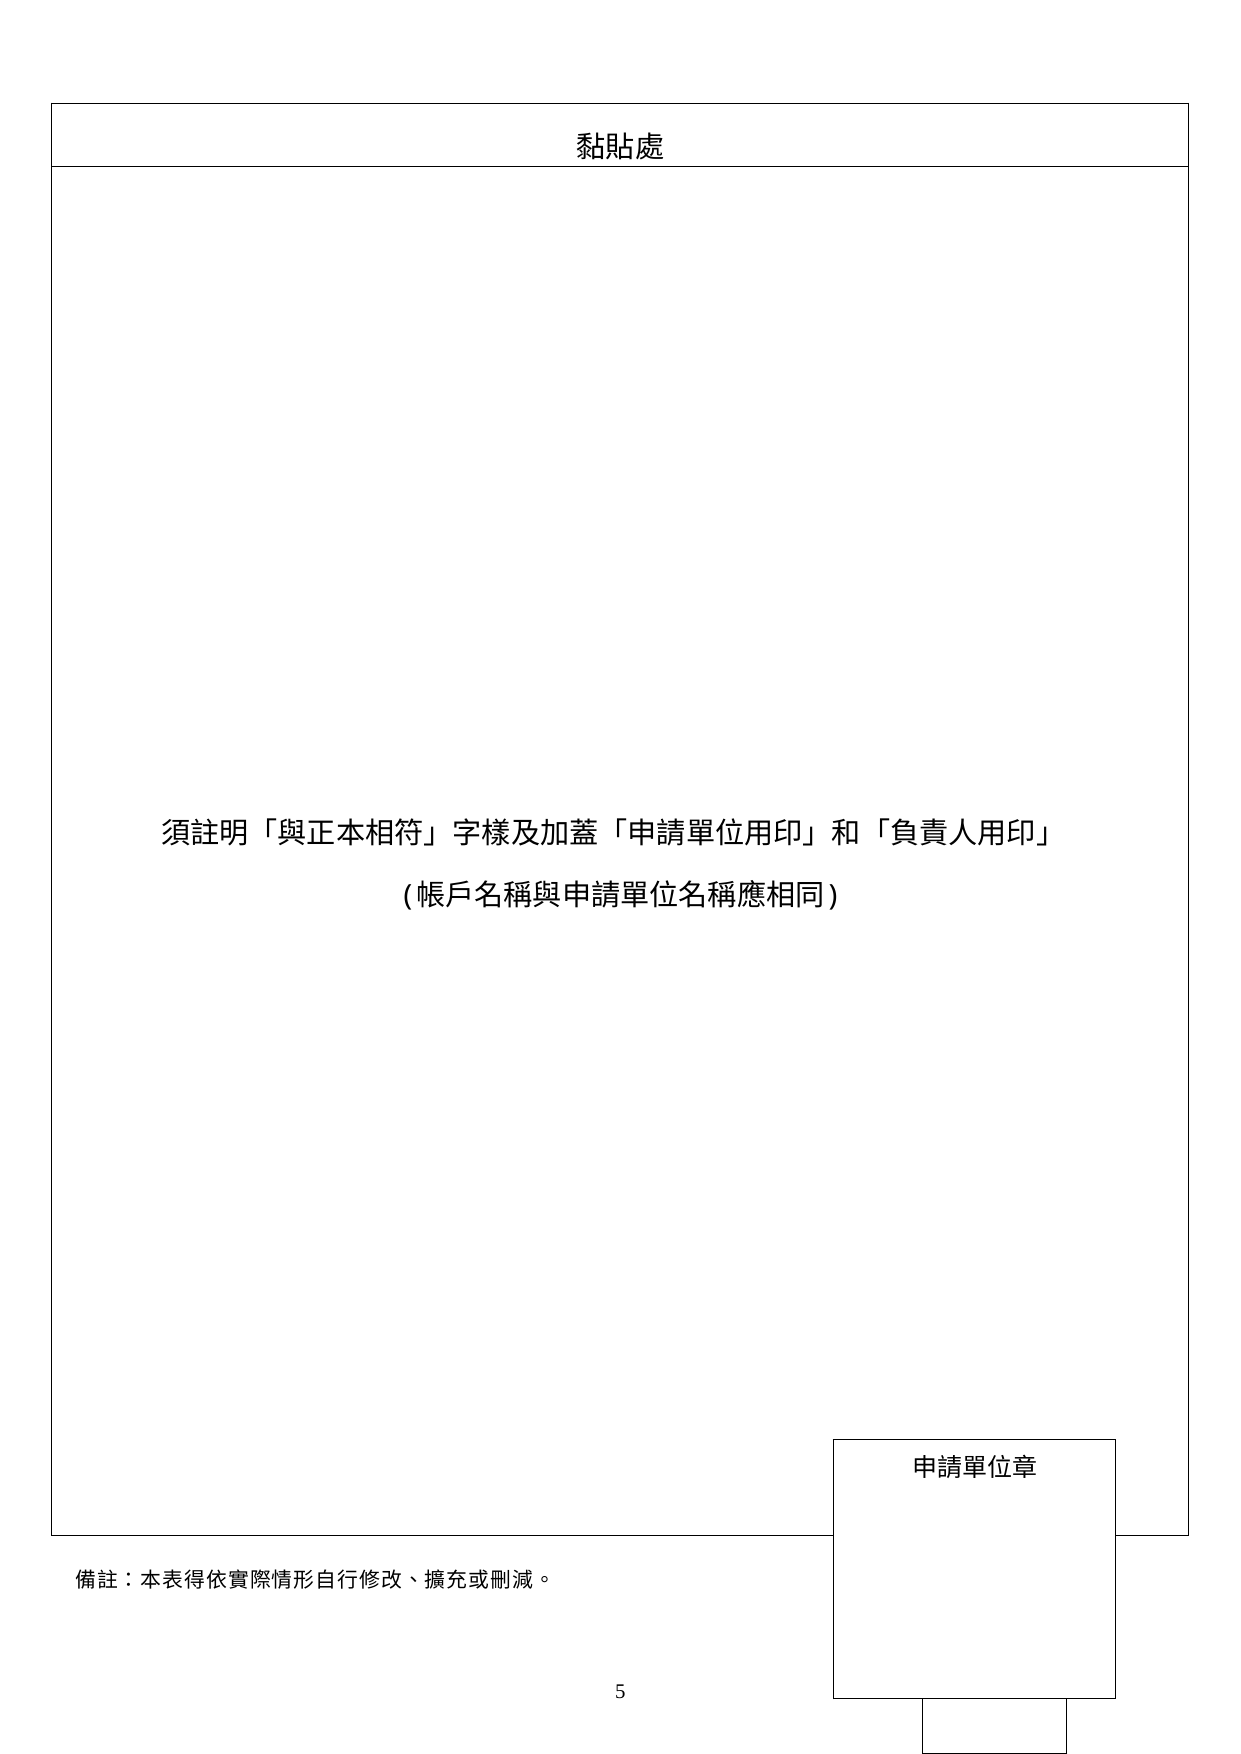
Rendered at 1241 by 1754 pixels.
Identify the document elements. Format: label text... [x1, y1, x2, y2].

table_cell 須註明「與正本相符」字樣及加蓋「申請單位用印」和「負責人用印」 (帳戶名稱與申請單位名稱應相同) [923, 1699, 1066, 1753]
table_cell 須註明「與正本相符」字樣及加蓋「申請單位用印」和「負責人用印」 (帳戶名稱與申請單位名稱應相同) [52, 167, 1188, 1535]
table_cell 須註明「與正本相符」字樣及加蓋「申請單位用印」和「負責人用印」 (帳戶名稱與申請單位名稱應相同) [834, 1440, 1115, 1698]
text [1116, 1536, 1165, 1599]
table_header 黏貼處 [52, 104, 1188, 166]
text 備註：本表得依實際情形自行修改、擴充或刪減。 [75, 1536, 833, 1599]
